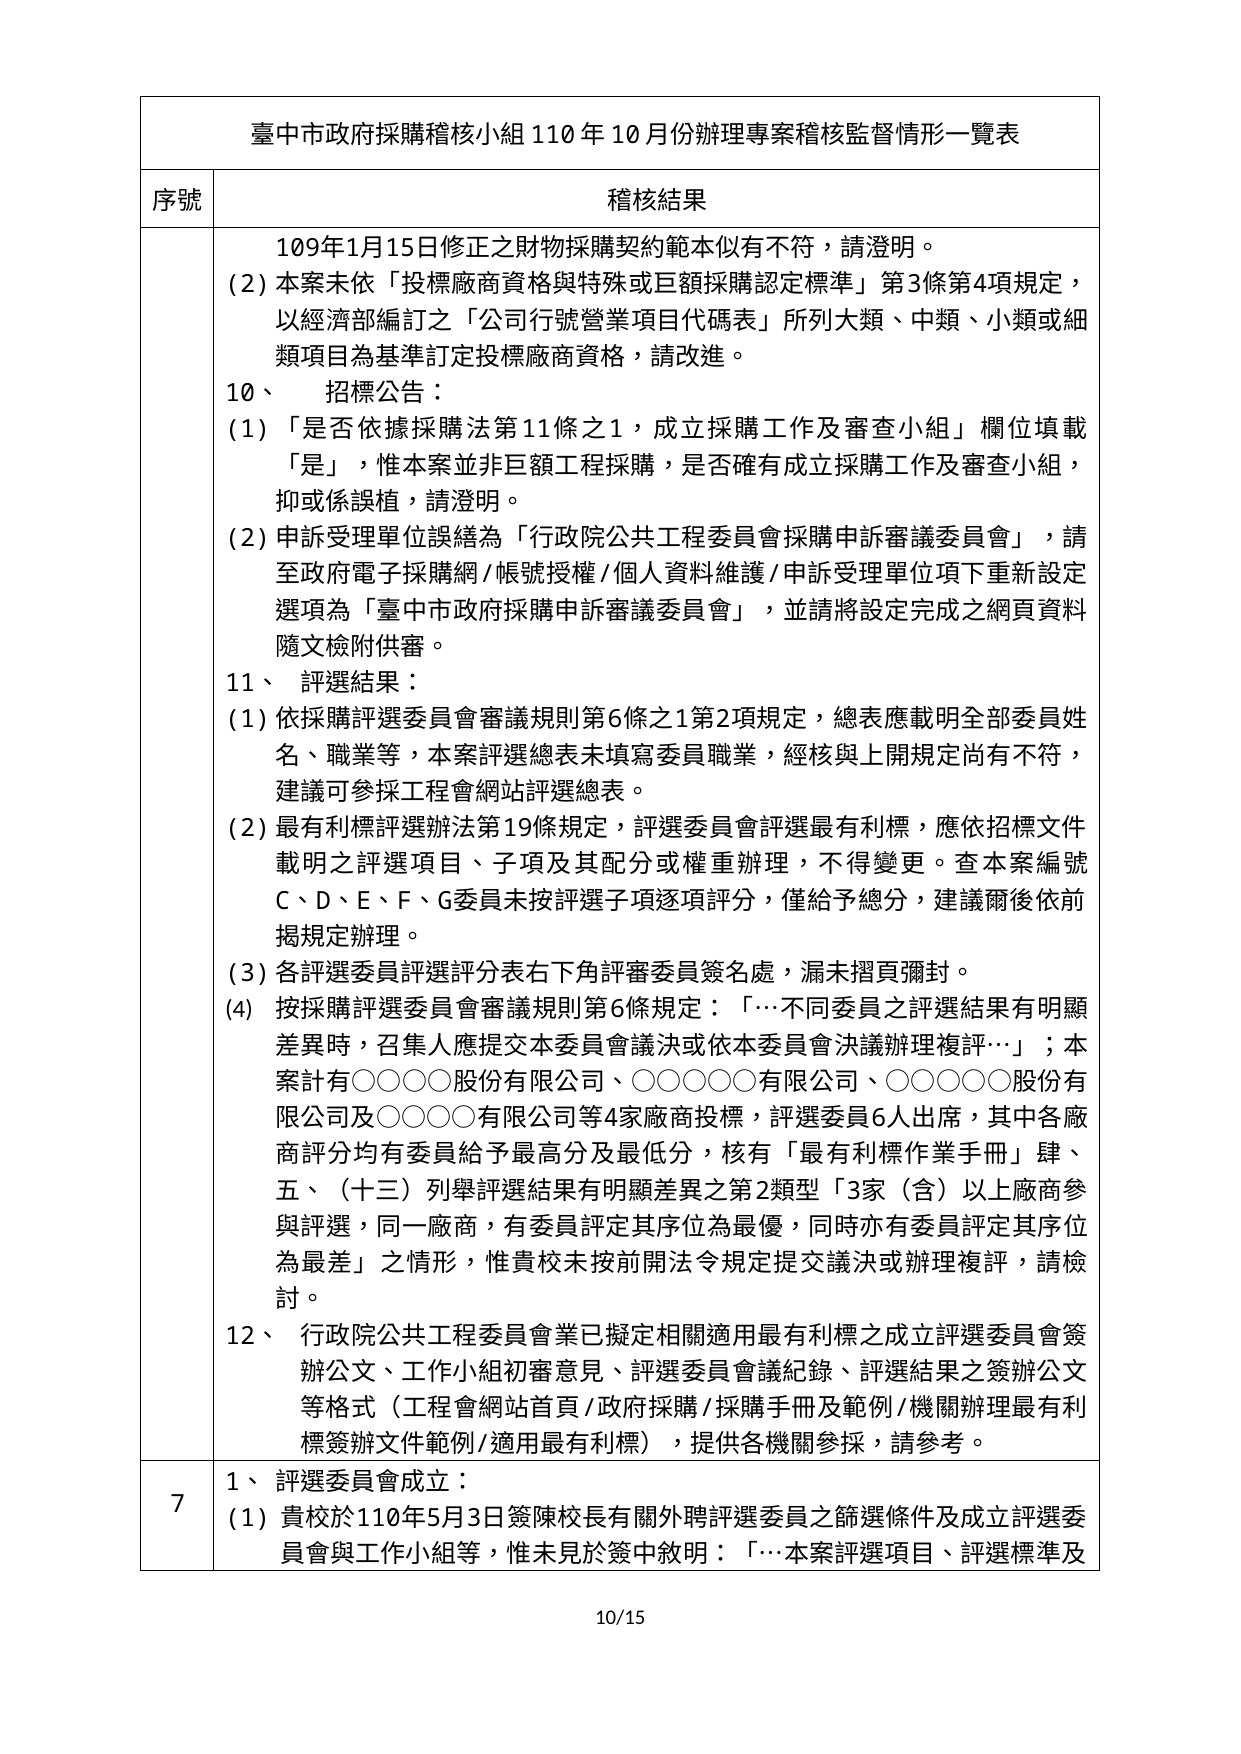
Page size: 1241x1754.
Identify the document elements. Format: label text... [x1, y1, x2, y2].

table_cell 7 [141, 1461, 213, 1570]
table_cell [141, 228, 213, 1460]
table_header 臺中市政府採購稽核小組110年10月份辦理專案稽核監督情形一覽表 [141, 97, 1099, 169]
table_cell 稽核結果 [214, 170, 1099, 227]
table_cell 108年5月22日修正政府採購法第52條，並刪除第2項規定，其修正理由：「一般實務執行，因『異質』之評估，難以訂定客觀量化標準可供依循，且機關尚需就個案簽報為何不宜採最低標決標之理由，易造成機關捨繁就簡之保守心態…為避免實務執行困擾，並鼓勵機關靈活運用採購策略，以提升採購之效率、功能及品質，爰刪除原條文第二項規定。」查該校於110年4月7日簽辦招標作業時，於說明二檢附異質性採購分析表，請改進。 評選委員會成立： 因政府採購法相關條文已無內派、外聘之用語，本案仍使用外聘委員及內派委員之用語，請爾後依照工程會範例修正名稱為專家學者委員及專家學者以外委員。 本案僅見開會通知單並未見開標前已成立採購評選委員會之核定簽陳，建請參照工程會最有利標簽辦範例，簽准評選委員會成立事宜，以確認成立時機。 採購評選委員會組織準則第6條第1項業於107年8月8日修正為：「本委員會成立後，其委員名單應即公開於主管機關指定之資訊網站；委員名單有變更或補充者，亦同。但經機關衡酌個案特性及實際需要，有不予公開之必要者，不在此限。」卷附未見貴校就本案敘明個案特性及不予公開事由，請澄明。 採購評選委員會組織準則第4條規定，評選委員會置委員5人以上，由機關就具有與採購案相關專門知識之人員派兼或聘兼之。經查本案評審委員組成包含1名家長委員，是否符合前揭具有與採購案相關專門知識之人員派兼之規定，請澄明，並請注意行政院公共工程委員會96年6月4日工程企字第09600221500號函。 查本案未載明工作小組專長，未符合採購評選委員會審議規則第3條規定，本案受評廠商於各評選項目之差異性較為簡略填寫，請落實分析投標廠商之優、缺點及差異性。 本案截標時間訂於110年9月13日上午9時，開標時間訂於下午1時30分，經核該校於同日上午約11時46至53分間查詢拒絕往來廠商，均非拒絕往來廠商，惟本案訂於110年9月14日辦理議價(決標)程序，未見於決標時再次查詢是否為拒絕往來廠商，請檢討。 政府採購法第61條規定，機關辦理公告金額以上採購之招標，應該決標後一定期間內，將決標結果刊登於政府採購公報並以書面通知各投標廠商。卷附未見貴校將決標結果通知投標廠商之函文，請補附或檢討改進。 本案履約期間為110年10月1日至111年9月30日，經核本案4家得標廠商之保險金額符合本案招標需求，惟○○○食品有限公司保險期間為110年8月1日至111年8月1日，似與上開規定不符，請澄明。 契約書第十二條驗收規定略以：「廠商應依機關約訂之時間(每日上午11時40分)前將食品送達，由機關派專人驗收數量、品質與價格並在貨單上簽名..」，經檢視稽核文件，未見相關驗收資料，請澄明。 依工程會96年5月8日工程企字第09600182560號函釋，不得規定份數與招標文件規定不符為不合格標，有關「投標廠商文件審查表」項目-服務建議書宜刪除1式7份文字；另投標廠商○○○食品股份有限公司之投標文件審查表，審查項目勾選不完整，宜改善。 招標文件： 經查本案於110年8月25日簽辦招標文件，經核對本案契約首頁註記引用範本之版次及時間為110年3月16日修正版本，與行政院公共工程委員會109年1月15日修正之財物採購契約範本似有不符，請澄明。 本案未依「投標廠商資格與特殊或巨額採購認定標準」第3條第4項規定，以經濟部編訂之「公司行號營業項目代碼表」所列大類、中類、小類或細類項目為基準訂定投標廠商資格，請改進。 招標公告： 「是否依據採購法第11條之1，成立採購工作及審查小組」欄位填載「是」，惟本案並非巨額工程採購，是否確有成立採購工作及審查小組，抑或係誤植，請澄明。 申訴受理單位誤繕為「行政院公共工程委員會採購申訴審議委員會」，請至政府電子採購網/帳號授權/個人資料維護/申訴受理單位項下重新設定選項為「臺中市政府採購申訴審議委員會」，並請將設定完成之網頁資料隨文檢附供審。 評選結果： 依採購評選委員會審議規則第6條之1第2項規定，總表應載明全部委員姓名、職業等，本案評選總表未填寫委員職業，經核與上開規定尚有不符，建議可參採工程會網站評選總表。 最有利標評選辦法第19條規定，評選委員會評選最有利標，應依招標文件載明之評選項目、子項及其配分或權重辦理，不得變更。查本案編號C、D、E、F、G委員未按評選子項逐項評分，僅給予總分，建議爾後依前揭規定辦理。 各評選委員評選評分表右下角評審委員簽名處，漏未摺頁彌封。 按採購評選委員會審議規則第6條規定：「…不同委員之評選結果有明顯差異時，召集人應提交本委員會議決或依本委員會決議辦理複評…」；本案計有○○○○股份有限公司、○○○○○有限公司、○○○○○股份有限公司及○○○○有限公司等4家廠商投標，評選委員6人出席，其中各廠商評分均有委員給予最高分及最低分，核有「最有利標作業手冊」肆、五、（十三）列舉評選結果有明顯差異之第2類型「3家（含）以上廠商參與評選，同一廠商，有委員評定其序位為最優，同時亦有委員評定其序位為最差」之情形，惟貴校未按前開法令規定提交議決或辦理複評，請檢討。 行政院公共工程委員會業已擬定相關適用最有利標之成立評選委員會簽辦公文、工作小組初審意見、評選委員會議紀錄、評選結果之簽辦公文等格式（工程會網站首頁/政府採購/採購手冊及範例/機關辦理最有利標簽辦文件範例/適用最有利標），提供各機關參採，請參考。 [214, 228, 1099, 1460]
table_cell 評選委員會成立： 貴校於110年5月3日簽陳校長有關外聘評選委員之篩選條件及成立評選委員會與工作小組等，惟未見於簽中敘明：「…本案評選項目、評選標準及評定方式因條件簡單，免於招標前成立評選委員會。」，請澄明。 本案僅見110年5月18日發送之開會通知單並未見開標前已成立採購評選委員會之核定簽，建請參照工程會最有利標簽辦範例，簽准評選委員會成立事宜，以確認成立時機。 本案採不公開評選委員名單，惟未見貴校就本案個案特性及實際需要於相關簽陳內敘明不予公開之理由，請澄明。 因政府採購法相關條文已無內派、外聘之用語，本案仍使用外聘委員及內派委員之用語，請爾後依照工程會範例修正名稱為專家學者委員及專家學者以外委員。 查本案受評廠商於各評選項目之差異性較為簡略填寫，請落實分析投標廠商之優、缺點及差異性，並建議參考工程會初審意見表單。 評選結果： 建議評選總表採用工程會版本，以確認平均總評分在合格分數以上。 按採購評選委員會審議規則第6條規定：「…不同委員之評選結果有明顯差異時，召集人應提交本委員會議決或依本委員會決議辦理複評…」；本案計有○○○○食品廠、○○○○○食品廠、○○○○食品工廠、○○○○有限公司、○○○○場及○○○○廠等6家廠商投標，其中○○○○食品工廠及○○食品廠所獲評分有委員給予最高分及最低分，核有「最有利標作業手冊」肆、五、（十三）列舉評選結果有明顯差異之第2類型「3家（含）以上廠商參與評選，同一廠商，有委員評定其序位為最優，同時亦有委員評定其序位為最差」之情形，惟貴校未按前開法令規定提交議決或辦理複評，請檢討。 本案訂於110年5月26日辦理決標程序，惟未見貴校查詢優勝廠商是否為拒絕往來廠商，請檢討。 履約階段： 本案稽核時未見○○○○有限公司、○○餐盒廠、○○食品廠、○○○○食品工廠、○○○○食品廠及○○○○○食品廠等廠商繳納履約保證金之相關資料，請澄明並補附。 本案僅見○○○○有限公司及○○○○○食品廠2家得標廠商之保險資料，前者保險期間不足，後者保險單係為109年資料，核與本案招標需求不符，宜改善，另未見其餘得標廠商之保險期間資料，請澄明並補附。 本案依契約書第十二條，廠商應依據機關訂購單所排定之日期、時間、項目數量送達機關，由機關指定人員查驗，稽核時未見查驗相關資料，請澄明。 依本案契約書第八條履約管理，學校視需要提供食品證明文件，如屠宰證明等，稽核時未見相關情形，請澄明。 依行政院工程會96年5月8日工程企字第09600182560號函釋，不得規定份數與招標文件規定不符為不合格標，查本案投標廠商文件審查表載明服務建議書6份，爾後建請無須載明份數。 投標文件： 本案契約首頁註記引用範本之版次為110年4月20日，與行政院公共工程委員會109年1月15日財物採購契約範本似有不符，請澄明。 本案於110年5月4日公開招標，應採用工程會109年3月23日範本，經核本案係採用110年4月20日版本，請澄明。 行政院公共工程委員會業已擬定相關適用最有利標之成立評選委員會簽辦公文、工作小組初審意見、評選委員會議紀錄、評選結果之簽辦公文等格式（工程會網站首頁/政府採購/採購手冊及範例/機關辦理最有利標簽辦文件範例/適用最有利標），提供各機關參採，請參考。 [214, 1461, 1099, 1570]
table_cell 序號 [141, 170, 213, 227]
